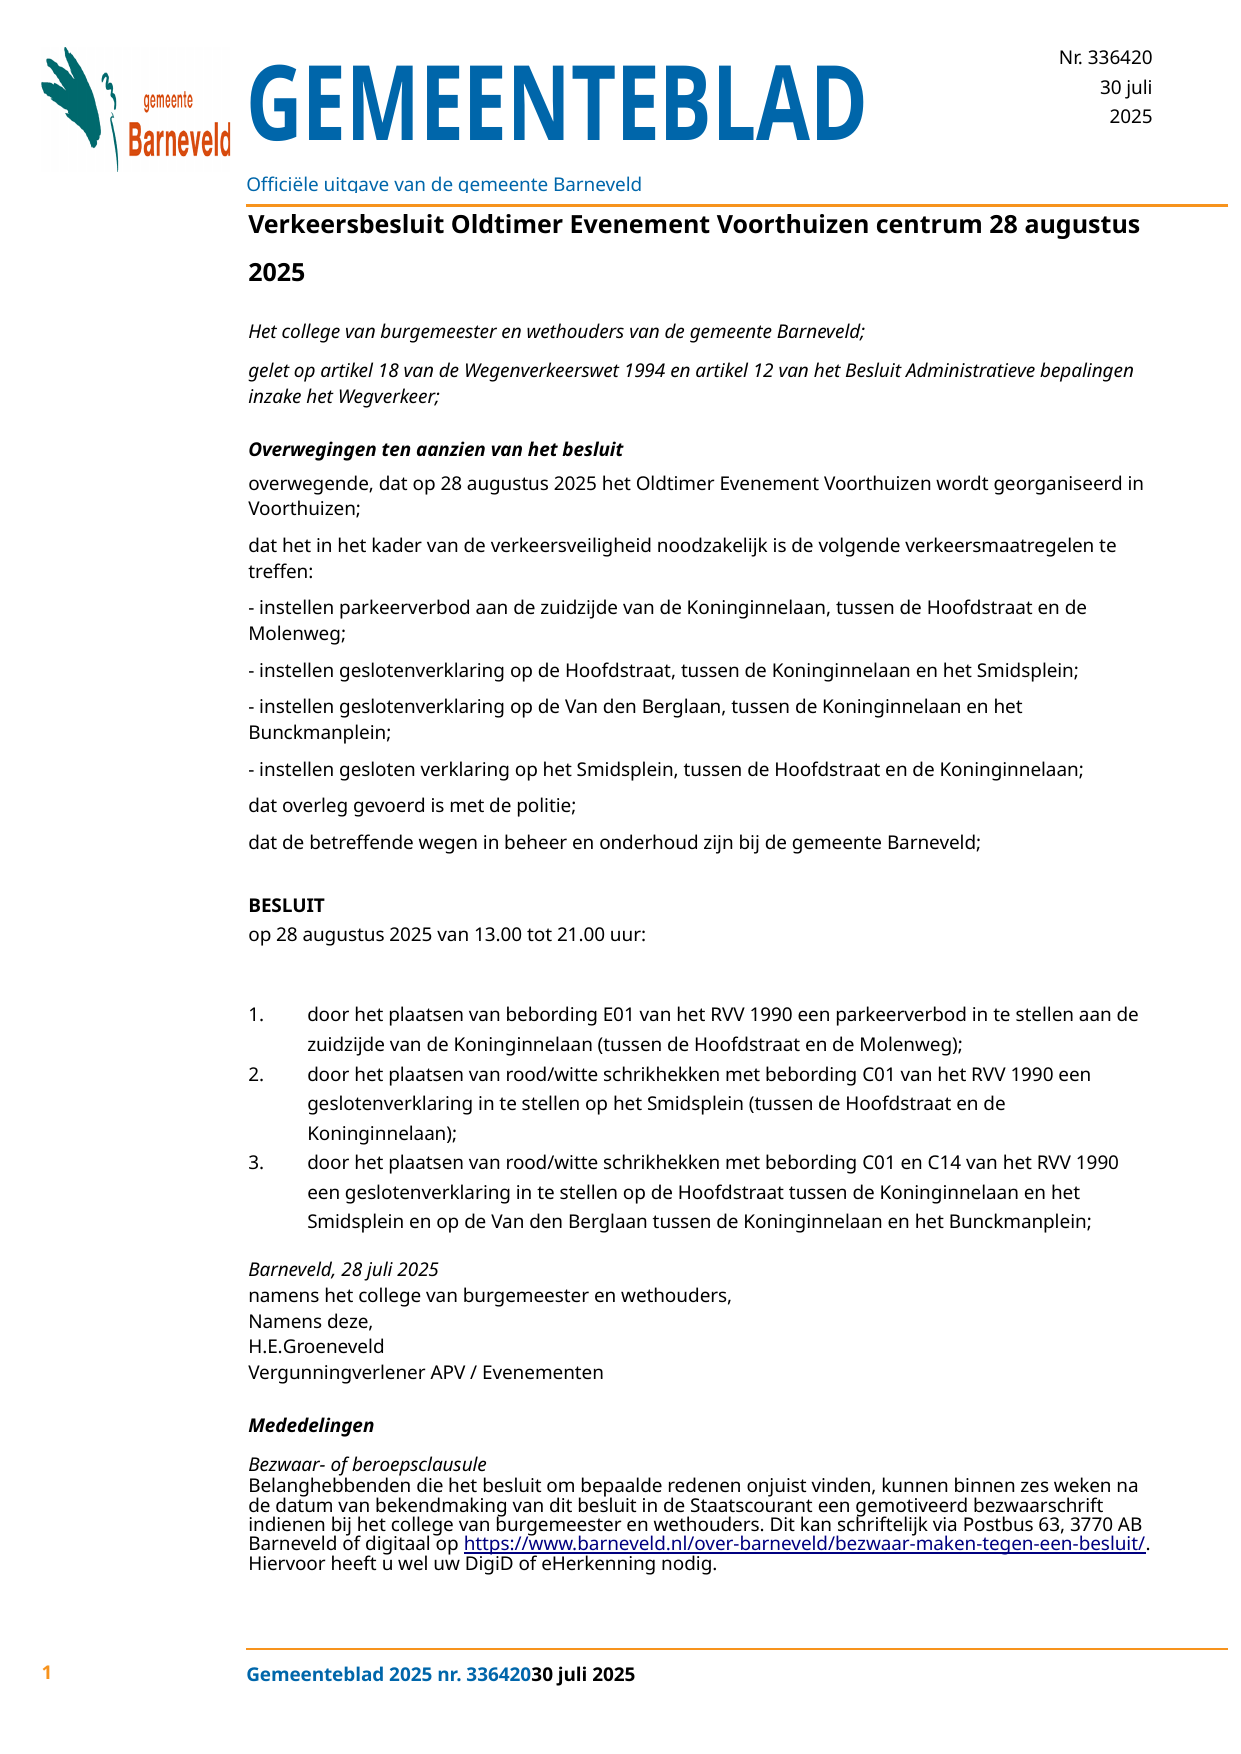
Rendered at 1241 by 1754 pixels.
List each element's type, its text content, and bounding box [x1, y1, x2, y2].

text H.E.Groeneveld [248, 1334, 1152, 1359]
text Mededelingen [248, 1412, 1152, 1438]
text Barneveld, 28 juli 2025 [248, 1257, 1152, 1282]
text Vergunningverlener APV / Evenementen [248, 1359, 1152, 1385]
text - instellen geslotenverklaring op de Van den Berglaan, tussen de Koninginnelaan en het Bunckmanplein; [248, 694, 1152, 745]
text namens het college van burgemeester en wethouders, [248, 1282, 1152, 1308]
picture [41, 47, 231, 172]
text - instellen parkeerverbod aan de zuidzijde van de Koninginnelaan, tussen de Hoofdstraat en de Molenweg; [248, 594, 1152, 646]
list door het plaatsen van rood/witte schrikhekken met bebording C01 van het RVV 1990 een geslotenverklaring in te stellen op het Smidsplein (tussen de Hoofdstraat en de Koninginnelaan); [248, 1061, 1152, 1146]
text Bezwaar- of beroepsclausule [248, 1452, 1152, 1477]
text op 28 augustus 2025 van 13.00 tot 21.00 uur: [248, 922, 1152, 947]
text - instellen geslotenverklaring op de Hoofdstraat, tussen de Koninginnelaan en het Smidsplein; [248, 657, 1152, 683]
list door het plaatsen van rood/witte schrikhekken met bebording C01 en C14 van het RVV 1990 een geslotenverklaring in te stellen op de Hoofdstraat tussen de Koninginnelaan en het Smidsplein en op de Van den Berglaan tussen de Koninginnelaan en het Bunckmanplein; [248, 1149, 1152, 1234]
text dat de betreffende wegen in beheer en onderhoud zijn bij de gemeente Barneveld; [248, 829, 1152, 855]
text overwegende, dat op 28 augustus 2025 het Oldtimer Evenement Voorthuizen wordt georganiseerd in Voorthuizen; [248, 470, 1152, 521]
text Verkeersbesluit Oldtimer Evenement Voorthuizen centrum 28 augustus 2025 [248, 207, 1152, 288]
text Overwegingen ten aanzien van het besluit [248, 436, 1152, 461]
text dat overleg gevoerd is met de politie; [248, 793, 1152, 818]
text gelet op artikel 18 van de Wegenverkeerswet 1994 en artikel 12 van het Besluit Administratieve bepalingen inzake het Wegverkeer; [248, 357, 1152, 409]
text Namens deze, [248, 1308, 1152, 1334]
text - instellen gesloten verklaring op het Smidsplein, tussen de Hoofdstraat en de Koninginnelaan; [248, 756, 1152, 782]
text Belanghebbenden die het besluit om bepaalde redenen onjuist vinden, kunnen binnen zes weken na de datum van bekendmaking van dit besluit in de Staatscourant een gemotiveerd bezwaarschrift indienen bij het college van burgemeester en wethouders. Dit kan schriftelijk via Postbus 63, 3770 AB Barneveld of digitaal op https://www.barneveld.nl/over-barneveld/bezwaar-maken-tegen-een-besluit/. Hiervoor heeft u wel uw DigiD of eHerkenning nodig. [248, 1477, 1152, 1574]
text BESLUIT [248, 892, 1152, 918]
text dat het in het kader van de verkeersveiligheid noodzakelijk is de volgende verkeersmaatregelen te treffen: [248, 532, 1152, 584]
text Het college van burgemeester en wethouders van de gemeente Barneveld; [248, 318, 1152, 344]
list door het plaatsen van bebording E01 van het RVV 1990 een parkeerverbod in te stellen aan de zuidzijde van de Koninginnelaan (tussen de Hoofdstraat en de Molenweg); [248, 1002, 1152, 1057]
